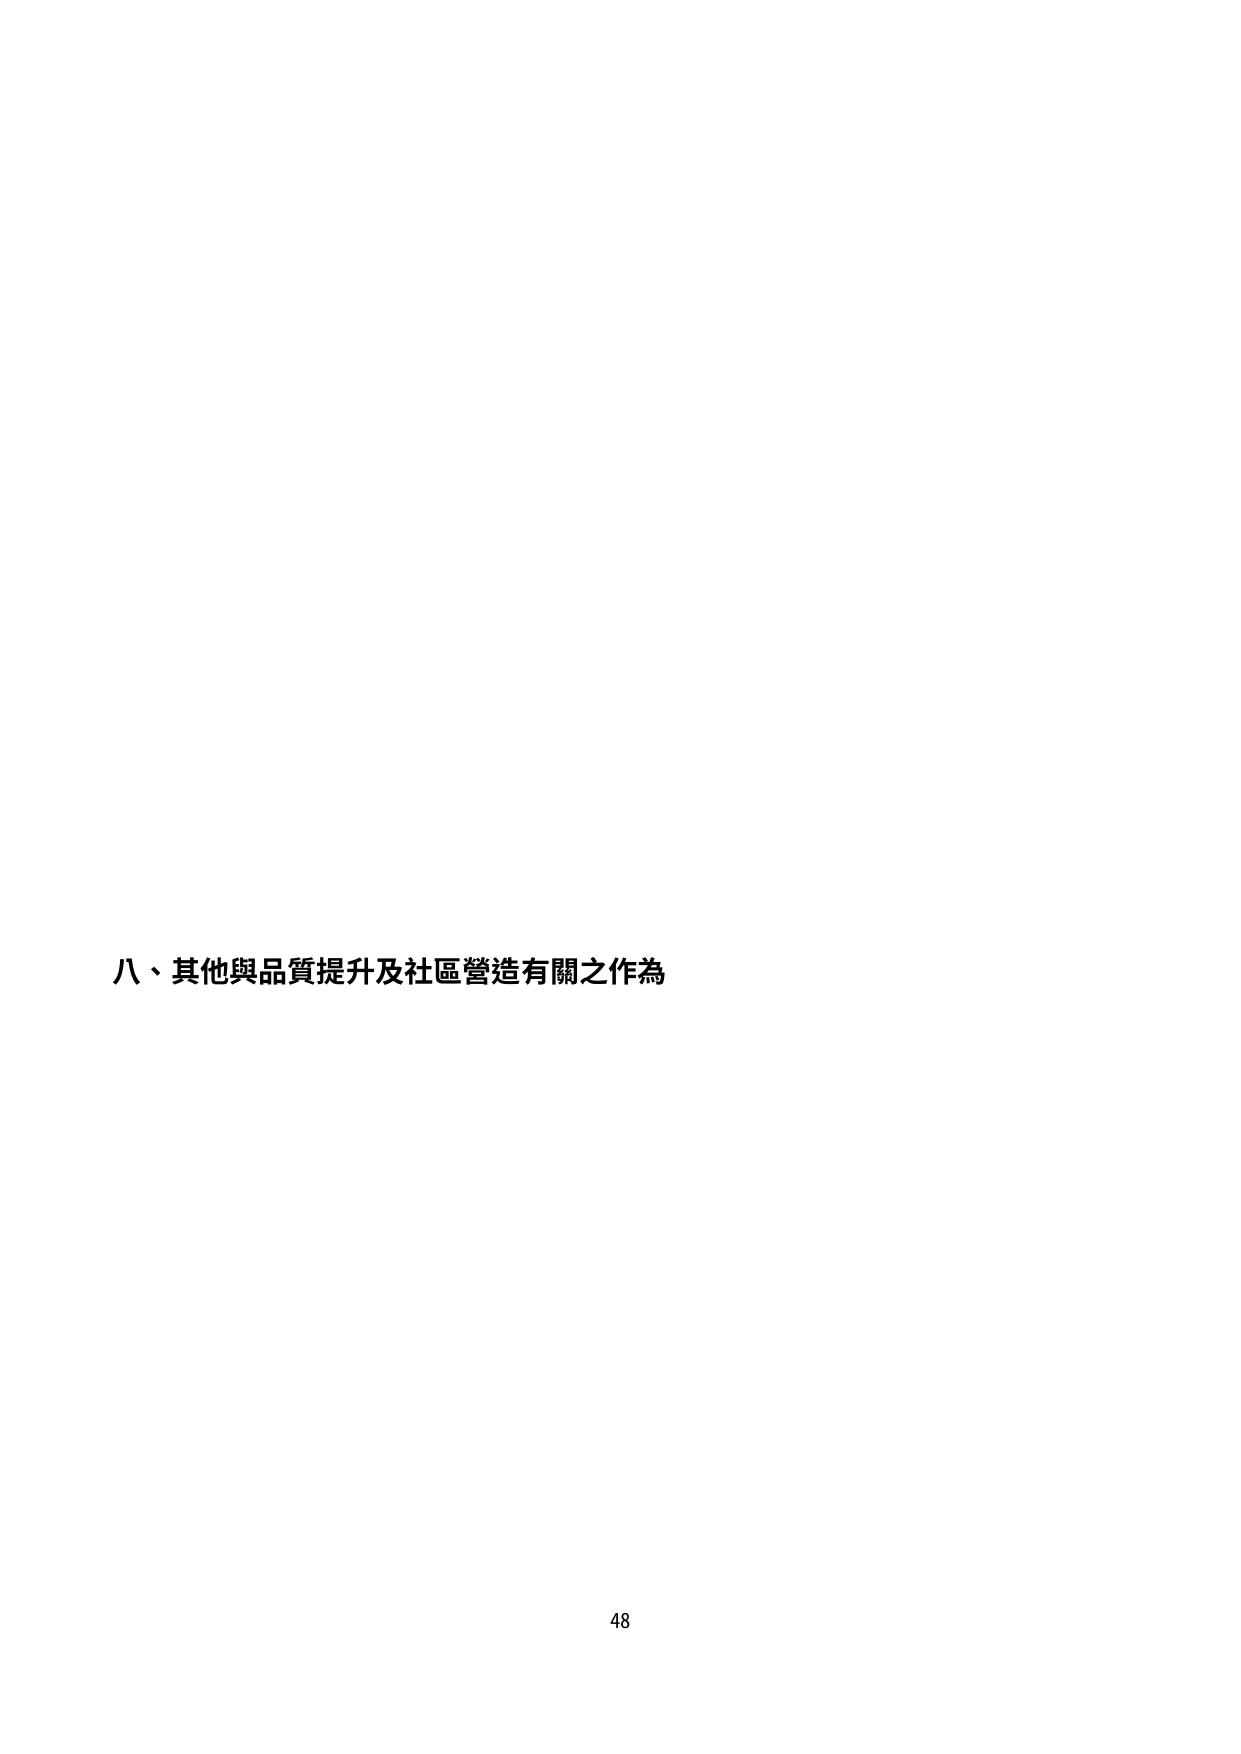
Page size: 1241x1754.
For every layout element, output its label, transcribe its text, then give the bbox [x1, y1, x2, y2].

subtitle 八、其他與品質提升及社區營造有關之作為 [112, 948, 1128, 991]
